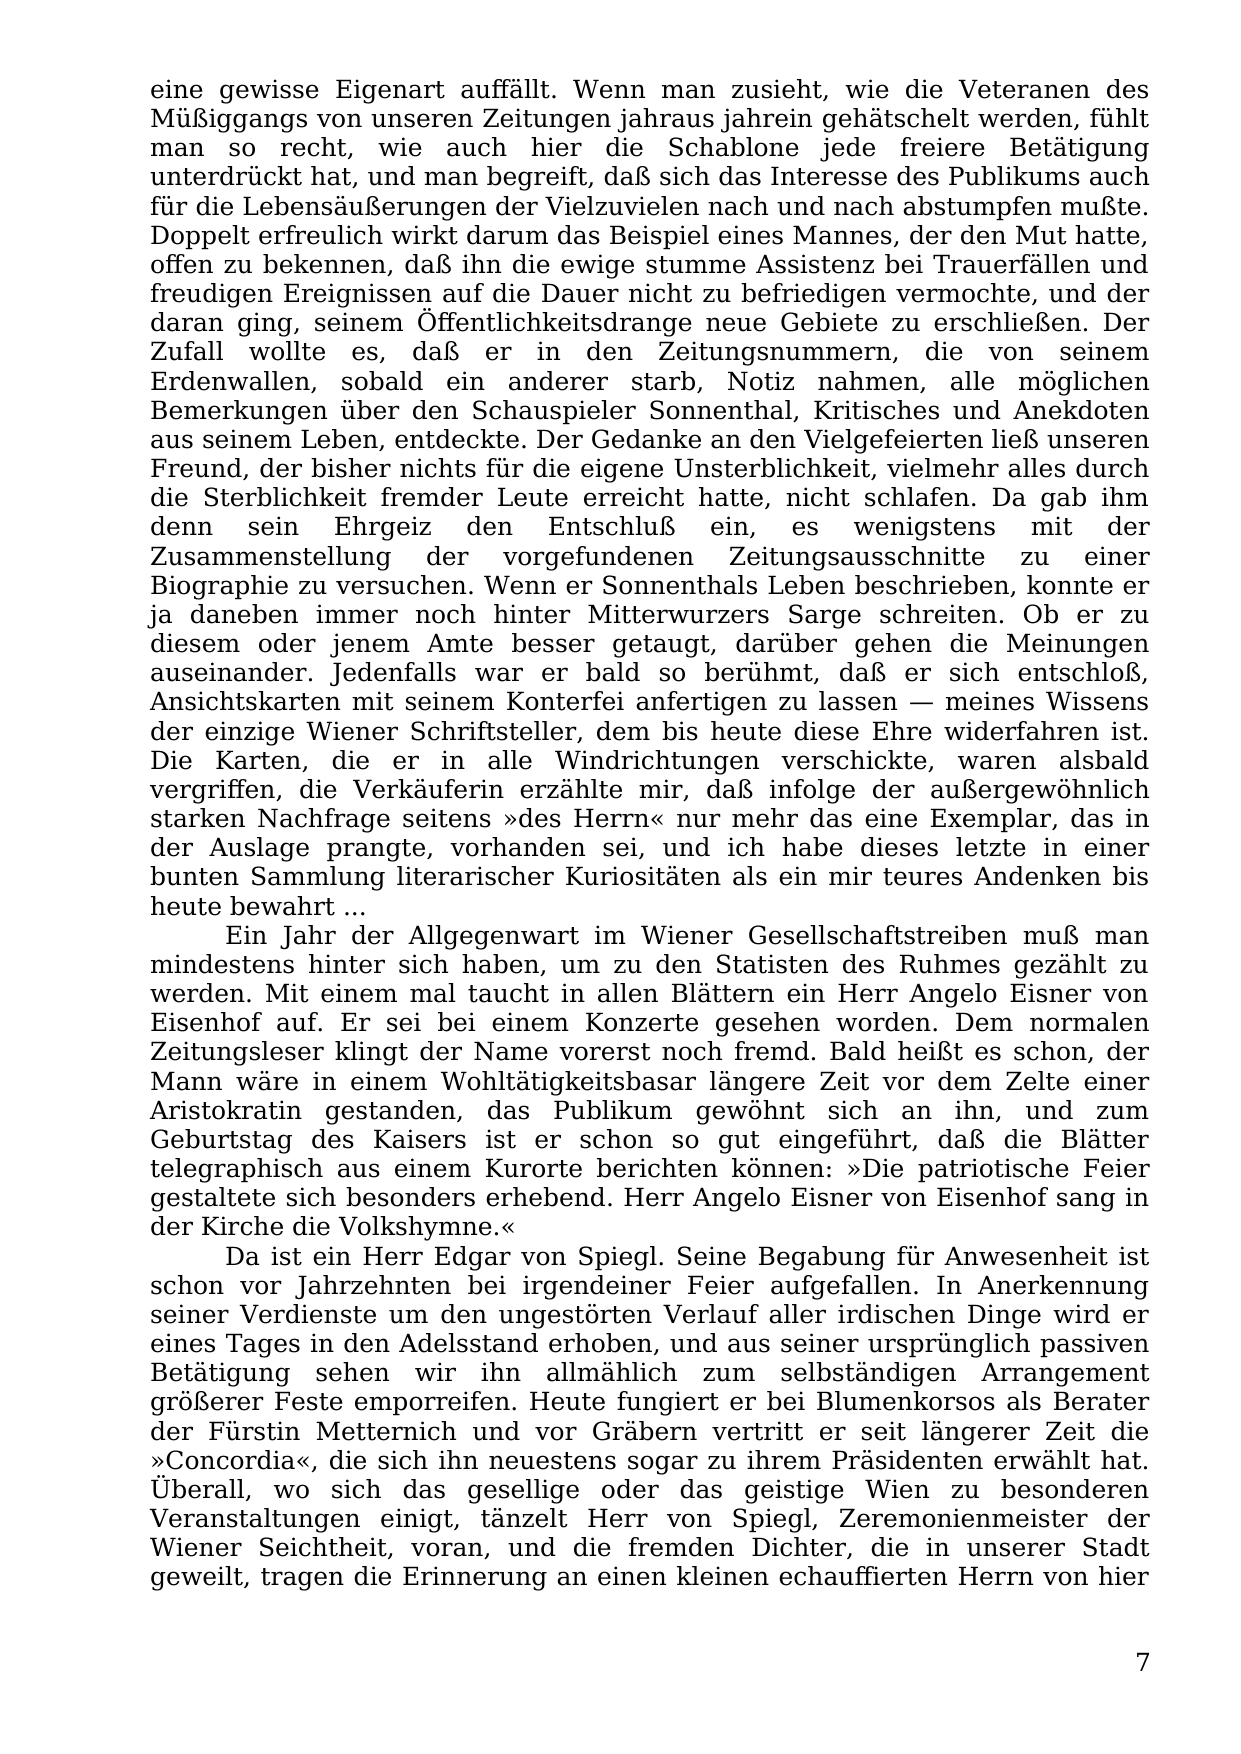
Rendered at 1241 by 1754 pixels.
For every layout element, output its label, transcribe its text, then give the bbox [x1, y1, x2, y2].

text Ein Jahr der Allgegenwart im Wiener Gesellschaftstreiben muß man mindestens hinter sich haben, um zu den Statisten des Ruhmes gezählt zu werden. Mit einem mal taucht in allen Blättern ein Herr Angelo Eisner von Eisenhof auf. Er sei bei einem Konzerte gesehen worden. Dem normalen Zeitungsleser klingt der Name vorerst noch fremd. Bald heißt es schon, der Mann wäre in einem Wohltätigkeitsbasar längere Zeit vor dem Zelte einer Aristokratin gestanden, das Publikum gewöhnt sich an ihn, und zum Geburtstag des Kaisers ist er schon so gut eingeführt, daß die Blätter telegraphisch aus einem Kurorte berichten können: »Die patriotische Feier gestaltete sich besonders erhebend. Herr Angelo Eisner von Eisenhof sang in der Kirche die Volkshymne.« [150, 921, 1151, 1242]
text Da ist ein Herr Edgar von Spiegl. Seine Begabung für Anwesenheit ist schon vor Jahrzehnten bei irgendeiner Feier aufgefallen. In Anerkennung seiner Verdienste um den ungestörten Verlauf aller irdischen Dinge wird er eines Tages in den Adelsstand erhoben, und aus seiner ursprünglich passiven Betätigung sehen wir ihn allmählich zum selbständigen Arrangement größerer Feste emporreifen. Heute fungiert er bei Blumenkorsos als Berater der Fürstin Metternich und vor Gräbern vertritt er seit längerer Zeit die »Concordia«, die sich ihn neuestens sogar zu ihrem Präsidenten erwählt hat. Überall, wo sich das gesellige oder das geistige Wien zu besonderen Veranstaltungen einigt, tänzelt Herr von Spiegl, Zeremonienmeister der Wiener Seichtheit, voran, und die fremden Dichter, die in unserer Stadt geweilt, tragen die Erinnerung an einen kleinen echauffierten Herrn von hier [150, 1242, 1151, 1592]
text eine gewisse Eigenart auffällt. Wenn man zusieht, wie die Veteranen des Müßiggangs von unseren Zeitungen jahraus jahrein gehätschelt werden, fühlt man so recht, wie auch hier die Schablone jede freiere Betätigung unterdrückt hat, und man begreift, daß sich das Interesse des Publikums auch für die Lebensäußerungen der Vielzuvielen nach und nach abstumpfen mußte. Doppelt erfreulich wirkt darum das Beispiel eines Mannes, der den Mut hatte, offen zu bekennen, daß ihn die ewige stumme Assistenz bei Trauerfällen und freudigen Ereignissen auf die Dauer nicht zu befriedigen vermochte, und der daran ging, seinem Öffentlichkeitsdrange neue Gebiete zu erschließen. Der Zufall wollte es, daß er in den Zeitungsnummern, die von seinem Erdenwallen, sobald ein anderer starb, Notiz nahmen, alle möglichen Bemerkungen über den Schauspieler Sonnenthal, Kritisches und Anekdoten aus seinem Leben, entdeckte. Der Gedanke an den Vielgefeierten ließ unseren Freund, der bisher nichts für die eigene Unsterblichkeit, vielmehr alles durch die Sterblichkeit fremder Leute erreicht hatte, nicht schlafen. Da gab ihm denn sein Ehrgeiz den Entschluß ein, es wenigstens mit der Zusammenstellung der vorgefundenen Zeitungsausschnitte zu einer Biographie zu versuchen. Wenn er Sonnenthals Leben beschrieben, konnte er ja daneben immer noch hinter Mitterwurzers Sarge schreiten. Ob er zu diesem oder jenem Amte besser getaugt, darüber gehen die Meinungen auseinander. Jedenfalls war er bald so berühmt, daß er sich entschloß, Ansichtskarten mit seinem Konterfei anfertigen zu lassen — meines Wissens der einzige Wiener Schriftsteller, dem bis heute diese Ehre widerfahren ist. Die Karten, die er in alle Windrichtungen verschickte, waren alsbald vergriffen, die Verkäuferin erzählte mir, daß infolge der außergewöhnlich starken Nachfrage seitens »des Herrn« nur mehr das eine Exemplar, das in der Auslage prangte, vorhanden sei, und ich habe dieses letzte in einer bunten Sammlung literarischer Kuriositäten als ein mir teures Andenken bis heute bewahrt ... [150, 75, 1151, 921]
